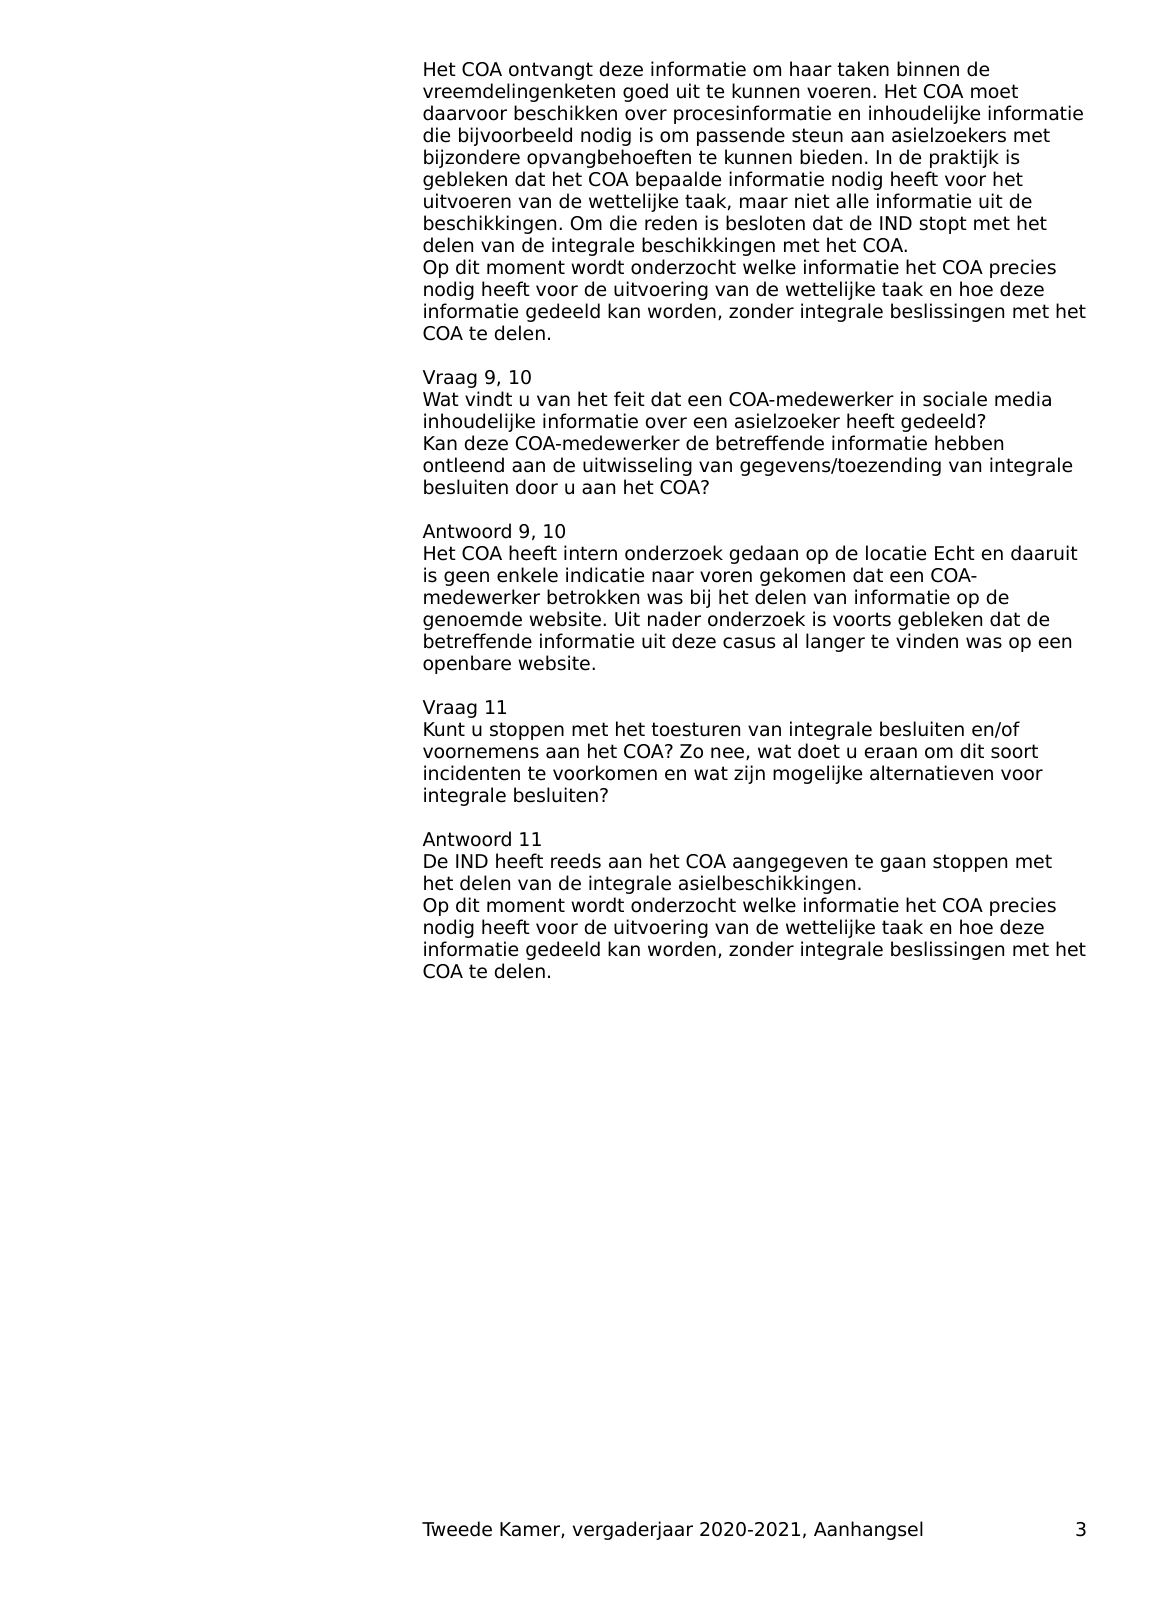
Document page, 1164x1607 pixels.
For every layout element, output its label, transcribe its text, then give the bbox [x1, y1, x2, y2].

text De IND heeft reeds aan het COA aangegeven te gaan stoppen met het delen van de integrale asielbeschikkingen. [422, 851, 1087, 895]
text Op dit moment wordt onderzocht welke informatie het COA precies nodig heeft voor de uitvoering van de wettelijke taak en hoe deze informatie gedeeld kan worden, zonder integrale beslissingen met het COA te delen. [422, 895, 1087, 983]
text Op dit moment wordt onderzocht welke informatie het COA precies nodig heeft voor de uitvoering van de wettelijke taak en hoe deze informatie gedeeld kan worden, zonder integrale beslissingen met het COA te delen. [422, 257, 1087, 345]
text Het COA heeft intern onderzoek gedaan op de locatie Echt en daaruit is geen enkele indicatie naar voren gekomen dat een COA-medewerker betrokken was bij het delen van informatie op de genoemde website. Uit nader onderzoek is voorts gebleken dat de betreffende informatie uit deze casus al langer te vinden was op een openbare website. [422, 543, 1087, 675]
text Wat vindt u van het feit dat een COA-medewerker in sociale media inhoudelijke informatie over een asielzoeker heeft gedeeld? [422, 389, 1087, 433]
text Het COA ontvangt deze informatie om haar taken binnen de vreemdelingenketen goed uit te kunnen voeren. Het COA moet daarvoor beschikken over procesinformatie en inhoudelijke informatie die bijvoorbeeld nodig is om passende steun aan asielzoekers met bijzondere opvangbehoeften te kunnen bieden. In de praktijk is gebleken dat het COA bepaalde informatie nodig heeft voor het uitvoeren van de wettelijke taak, maar niet alle informatie uit de beschikkingen. Om die reden is besloten dat de IND stopt met het delen van de integrale beschikkingen met het COA. [422, 59, 1087, 257]
text Vraag 11 [422, 697, 1087, 719]
text Kan deze COA-medewerker de betreffende informatie hebben ontleend aan de uitwisseling van gegevens/toezending van integrale besluiten door u aan het COA? [422, 433, 1087, 499]
text Vraag 9, 10 [422, 367, 1087, 389]
text Antwoord 11 [422, 829, 1087, 851]
text Antwoord 9, 10 [422, 521, 1087, 543]
text Kunt u stoppen met het toesturen van integrale besluiten en/of voornemens aan het COA? Zo nee, wat doet u eraan om dit soort incidenten te voorkomen en wat zijn mogelijke alternatieven voor integrale besluiten? [422, 719, 1087, 807]
